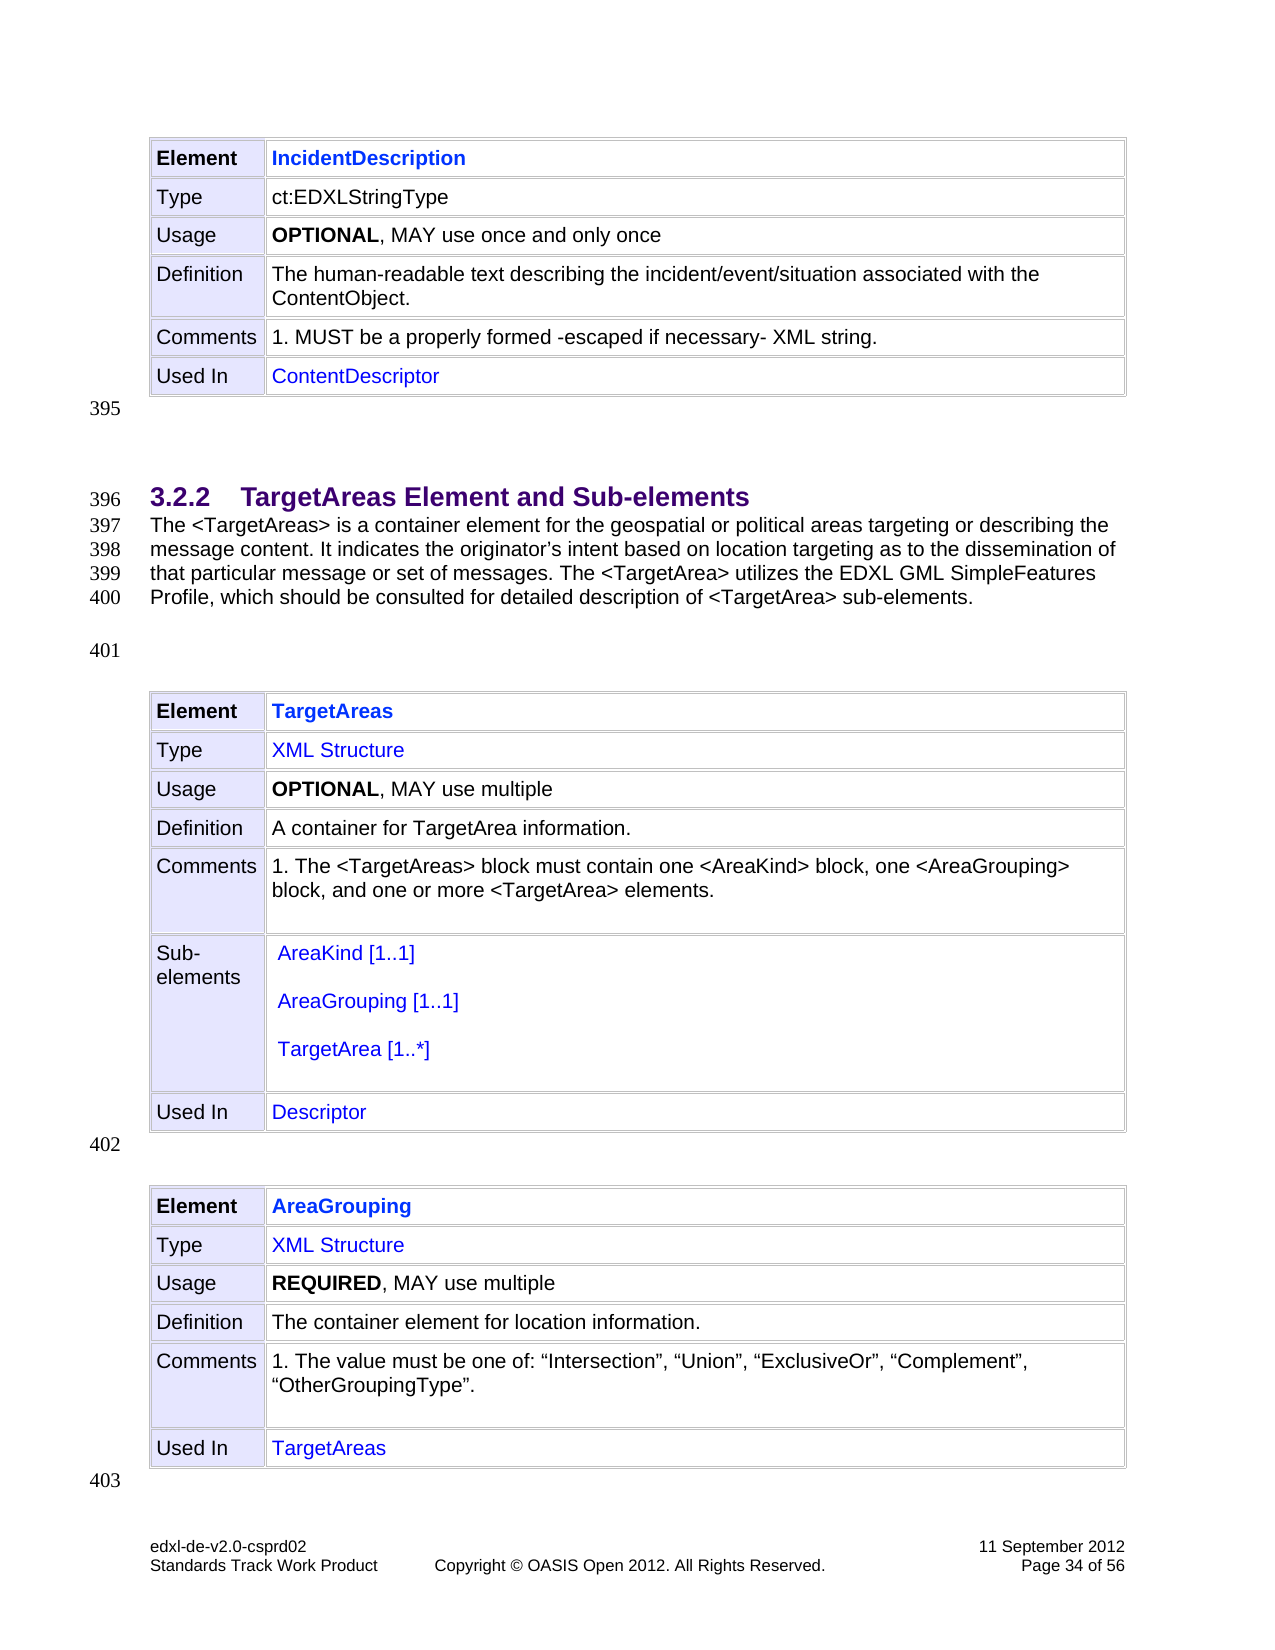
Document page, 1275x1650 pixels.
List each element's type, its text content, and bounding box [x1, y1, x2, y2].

table_cell 1. MUST be a properly formed -escaped if necessary- XML string. [267, 320, 1124, 355]
table_cell Definition [152, 810, 264, 846]
table_cell Type [152, 179, 264, 215]
table_cell Used In [152, 1430, 264, 1466]
table_cell Comments [152, 849, 264, 932]
table_cell Definition [152, 257, 264, 316]
table_cell A container for TargetArea information. [267, 810, 1124, 846]
table_cell ct:EDXLStringType [267, 179, 1124, 215]
table_cell Comments [152, 1344, 264, 1427]
table_cell The human-readable text describing the incident/event/situation associated with the ContentObject. [267, 257, 1124, 316]
table_cell TargetAreas [267, 1430, 1124, 1466]
table_header AreaGrouping [267, 1189, 1124, 1224]
table_cell Used In [152, 1094, 264, 1130]
table_cell Usage [152, 772, 264, 807]
table_header Element [152, 694, 264, 729]
table_cell XML Structure [267, 1227, 1124, 1263]
table_cell REQUIRED, MAY use multiple [267, 1266, 1124, 1301]
table_cell Type [152, 733, 264, 768]
table_cell Type [152, 1227, 264, 1263]
table_cell Usage [152, 1266, 264, 1301]
table_cell OPTIONAL, MAY use multiple [267, 772, 1124, 807]
table_cell Definition [152, 1305, 264, 1340]
table_header Element [152, 141, 264, 176]
table_header TargetAreas [267, 694, 1124, 729]
table_header IncidentDescription [267, 141, 1124, 176]
text The <TargetAreas> is a container element for the geospatial or political areas targeting or describing the message content. It indicates the originator’s intent based on location targeting as to the dissemination of that particular message or set of messages. The <TargetArea> utilizes the EDXL GML SimpleFeatures Profile, which should be consulted for detailed description of <TargetArea> sub-elements. [150, 513, 1125, 608]
table_cell ContentDescriptor [267, 358, 1124, 394]
table_header Element [152, 1189, 264, 1224]
subtitle TargetAreas Element and Sub-elements [150, 481, 1125, 513]
table_cell 1. The <TargetAreas> block must contain one <AreaKind> block, one <AreaGrouping> block, and one or more <TargetArea> elements. [267, 849, 1124, 932]
table_cell The container element for location information. [267, 1305, 1124, 1340]
table_cell XML Structure [267, 733, 1124, 768]
table_cell 1. The value must be one of: “Intersection”, “Union”, “ExclusiveOr”, “Complement”, “OtherGroupingType”. [267, 1344, 1124, 1427]
table_cell Descriptor [267, 1094, 1124, 1130]
table_cell Comments [152, 320, 264, 355]
table_cell AreaKind [1..1] AreaGrouping [1..1] TargetArea [1..*] [267, 936, 1124, 1091]
table_cell Usage [152, 218, 264, 253]
table_cell Used In [152, 358, 264, 394]
table_cell Sub-elements [152, 936, 264, 1091]
table_cell OPTIONAL, MAY use once and only once [267, 218, 1124, 253]
